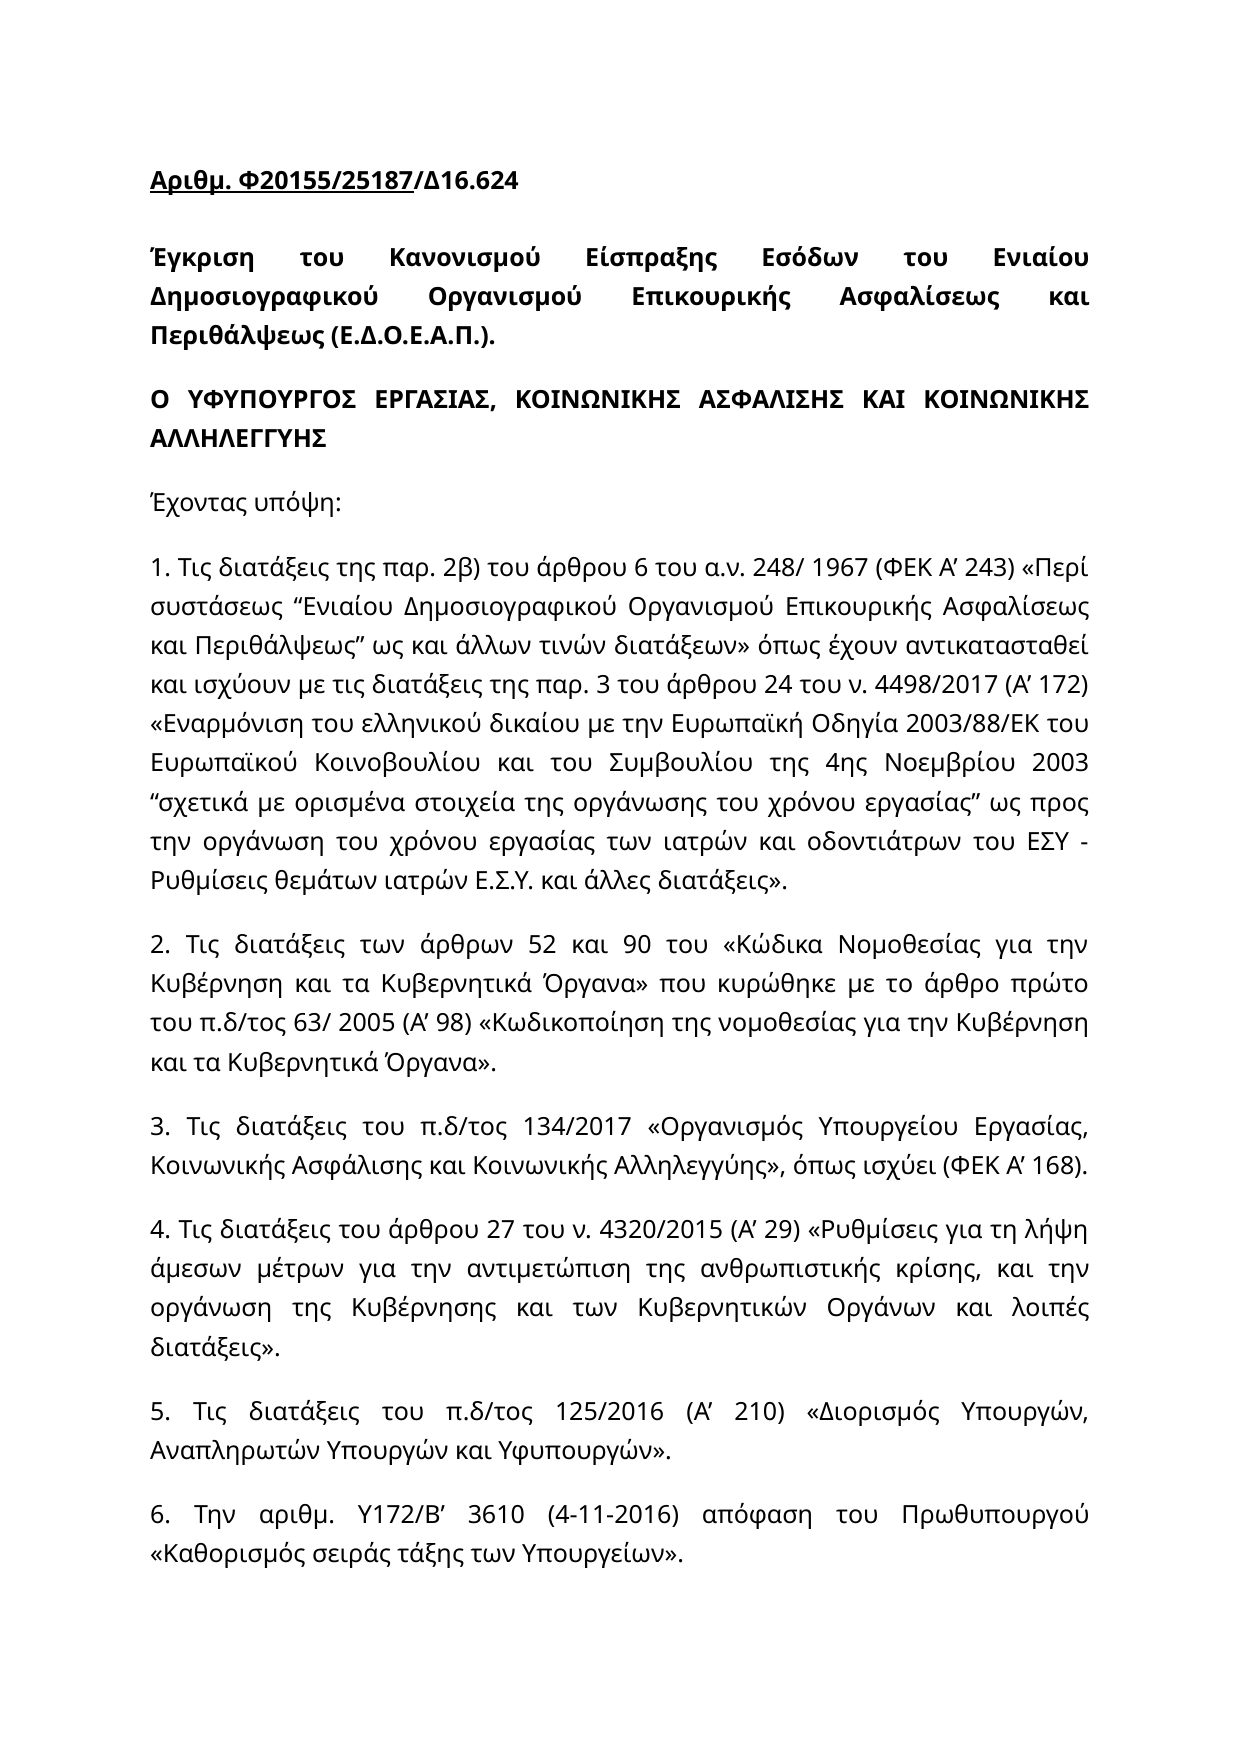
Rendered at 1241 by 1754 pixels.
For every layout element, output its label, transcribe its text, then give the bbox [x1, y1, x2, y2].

text Έχοντας υπόψη: [150, 485, 1090, 519]
text 2. Τις διατάξεις των άρθρων 52 και 90 του «Κώδικα Νομοθεσίας για την Κυβέρνηση και τα Κυβερνητικά Όργανα» που κυρώθηκε με το άρθρο πρώτο του π.δ/τος 63/ 2005 (Α’ 98) «Κωδικοποίηση της νομοθεσίας για την Κυβέρνηση και τα Κυβερνητικά Όργανα». [150, 927, 1090, 1078]
text 3. Τις διατάξεις του π.δ/τος 134/2017 «Οργανισμός Υπουργείου Εργασίας, Κοινωνικής Ασφάλισης και Κοινωνικής Αλληλεγγύης», όπως ισχύει (ΦΕΚ Α’ 168). [150, 1108, 1090, 1182]
text Έγκριση του Κανονισμού Είσπραξης Εσόδων του Ενιαίου Δημοσιογραφικού Οργανισμού Επικουρικής Ασφαλίσεως και Περιθάλψεως (Ε.Δ.Ο.Ε.Α.Π.). [150, 239, 1090, 352]
text 1. Τις διατάξεις της παρ. 2β) του άρθρου 6 του α.ν. 248/ 1967 (ΦΕΚ Α’ 243) «Περί συστάσεως “Ενιαίου Δημοσιογραφικού Οργανισμού Επικουρικής Ασφαλίσεως και Περιθάλψεως” ως και άλλων τινών διατάξεων» όπως έχουν αντικατασταθεί και ισχύουν με τις διατάξεις της παρ. 3 του άρθρου 24 του ν. 4498/2017 (Α’ 172) «Εναρμόνιση του ελληνικού δικαίου με την Ευρωπαϊκή Οδηγία 2003/88/ΕΚ του Ευρωπαϊκού Κοινοβουλίου και του Συμβουλίου της 4ης Νοεμβρίου 2003 “σχετικά με ορισμένα στοιχεία της οργάνωσης του χρόνου εργασίας” ως προς την οργάνωση του χρόνου εργασίας των ιατρών και οδοντιάτρων του ΕΣΥ - Ρυθμίσεις θεμάτων ιατρών Ε.Σ.Υ. και άλλες διατάξεις». [150, 549, 1090, 897]
text 5. Τις διατάξεις του π.δ/τος 125/2016 (Α’ 210) «Διορισμός Υπουργών, Αναπληρωτών Υπουργών και Υφυπουργών». [150, 1393, 1090, 1467]
text Ο ΥΦΥΠΟΥΡΓΟΣ ΕΡΓΑΣΙΑΣ, ΚΟΙΝΩΝΙΚΗΣ ΑΣΦΑΛΙΣΗΣ ΚΑΙ ΚΟΙΝΩΝΙΚΗΣ ΑΛΛΗΛΕΓΓΥΗΣ [150, 382, 1090, 455]
text 6. Την αριθμ. Υ172/Β’ 3610 (4-11-2016) απόφαση του Πρωθυπουργού «Καθορισμός σειράς τάξης των Υπουργείων». [150, 1497, 1090, 1570]
text 4. Τις διατάξεις του άρθρου 27 του ν. 4320/2015 (Α’ 29) «Ρυθμίσεις για τη λήψη άμεσων μέτρων για την αντιμετώπιση της ανθρωπιστικής κρίσης, και την οργάνωση της Κυβέρνησης και των Κυβερνητικών Οργάνων και λοιπές διατάξεις». [150, 1212, 1090, 1363]
title Αριθμ. Φ20155/25187/Δ16.624 [150, 162, 1090, 197]
